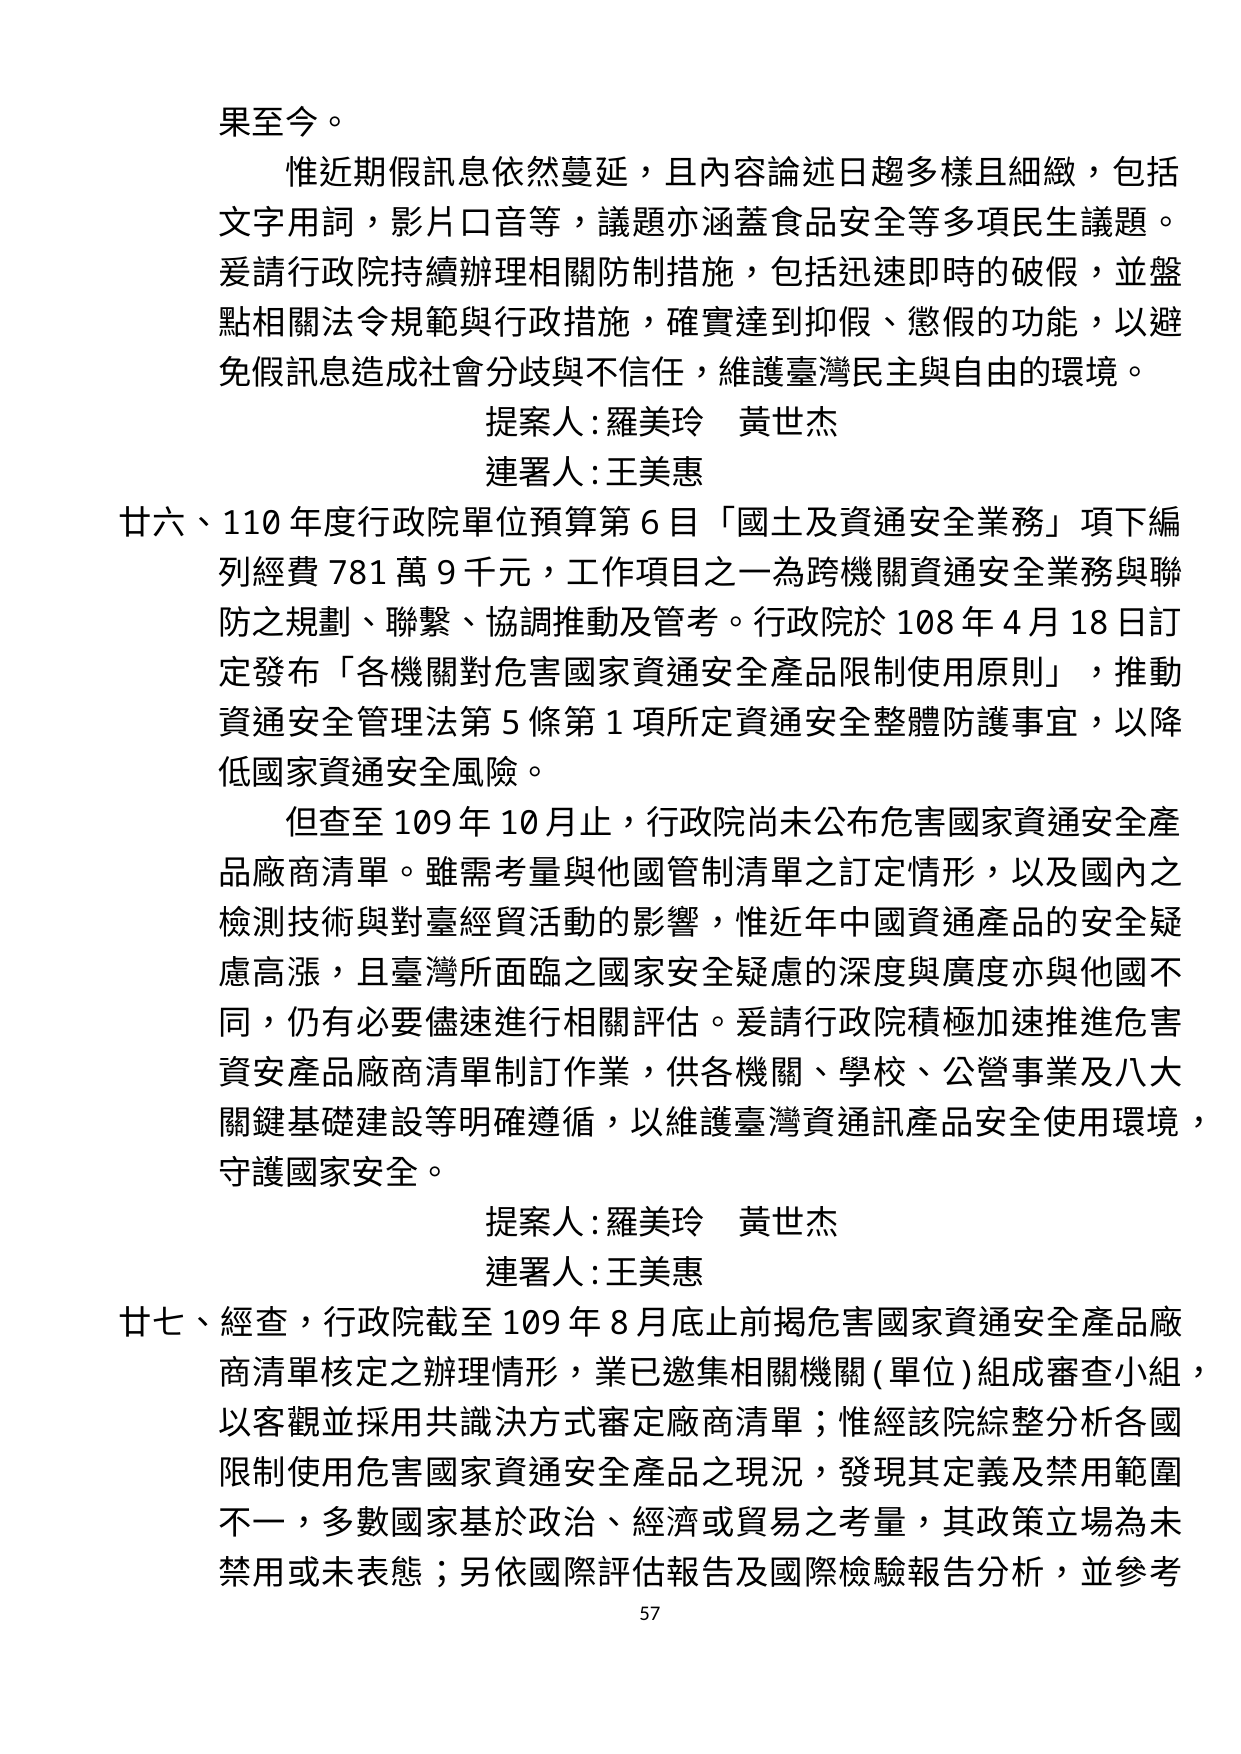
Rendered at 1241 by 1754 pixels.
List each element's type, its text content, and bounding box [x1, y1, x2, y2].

text 廿六、110年度行政院單位預算第6目「國土及資通安全業務」項下編列經費781萬9千元，工作項目之一為跨機關資通安全業務與聯防之規劃、聯繫、協調推動及管考。行政院於108年4月18日訂定發布「各機關對危害國家資通安全產品限制使用原則」，推動資通安全管理法第5條第1項所定資通安全整體防護事宜，以降低國家資通安全風險。 [118, 494, 1182, 794]
text 惟近期假訊息依然蔓延，且內容論述日趨多樣且細緻，包括文字用詞，影片口音等，議題亦涵蓋食品安全等多項民生議題。爰請行政院持續辦理相關防制措施，包括迅速即時的破假，並盤點相關法令規範與行政措施，確實達到抑假、懲假的功能，以避免假訊息造成社會分歧與不信任，維護臺灣民主與自由的環境。 [218, 144, 1182, 394]
text 連署人:王美惠 [118, 1244, 1182, 1294]
text 提案人:羅美玲 黃世杰 [118, 1194, 1182, 1244]
text 連署人:王美惠 [118, 444, 1182, 494]
text 但查至109年10月止，行政院尚未公布危害國家資通安全產品廠商清單。雖需考量與他國管制清單之訂定情形，以及國內之檢測技術與對臺經貿活動的影響，惟近年中國資通產品的安全疑慮高漲，且臺灣所面臨之國家安全疑慮的深度與廣度亦與他國不同，仍有必要儘速進行相關評估。爰請行政院積極加速推進危害資安產品廠商清單制訂作業，供各機關、學校、公營事業及八大關鍵基礎建設等明確遵循，以維護臺灣資通訊產品安全使用環境，守護國家安全。 [218, 794, 1182, 1194]
text 廿七、經查，行政院截至109年8月底止前揭危害國家資通安全產品廠商清單核定之辦理情形，業已邀集相關機關(單位)組成審查小組，以客觀並採用共識決方式審定廠商清單；惟經該院綜整分析各國限制使用危害國家資通安全產品之現況，發現其定義及禁用範圍不一，多數國家基於政治、經濟或貿易之考量，其政策立場為未禁用或未表態；另依國際評估報告及國際檢驗報告分析，並參考我國技術檢測結果，受測資通產品仍未排除其資安疑慮，爰為臻周延，該院刻正持續蒐集各國對於禁用危害國家資通安全產品之政策及作法，並視內外在環境變化，評估及檢討危害國家資通安全產品廠商清單之內容及其妥適性。鑑於國際間許多資通產品之使用安全仍有疑慮，並便於各機關明確遵循，行政院允宜妥適推進危害資安產品廠商清單評估作業進度，俾維護資通訊產品安全使用環境。 [118, 1294, 1182, 1594]
text 提案人:羅美玲 黃世杰 [118, 394, 1182, 444]
text 果至今。 [218, 94, 1182, 144]
